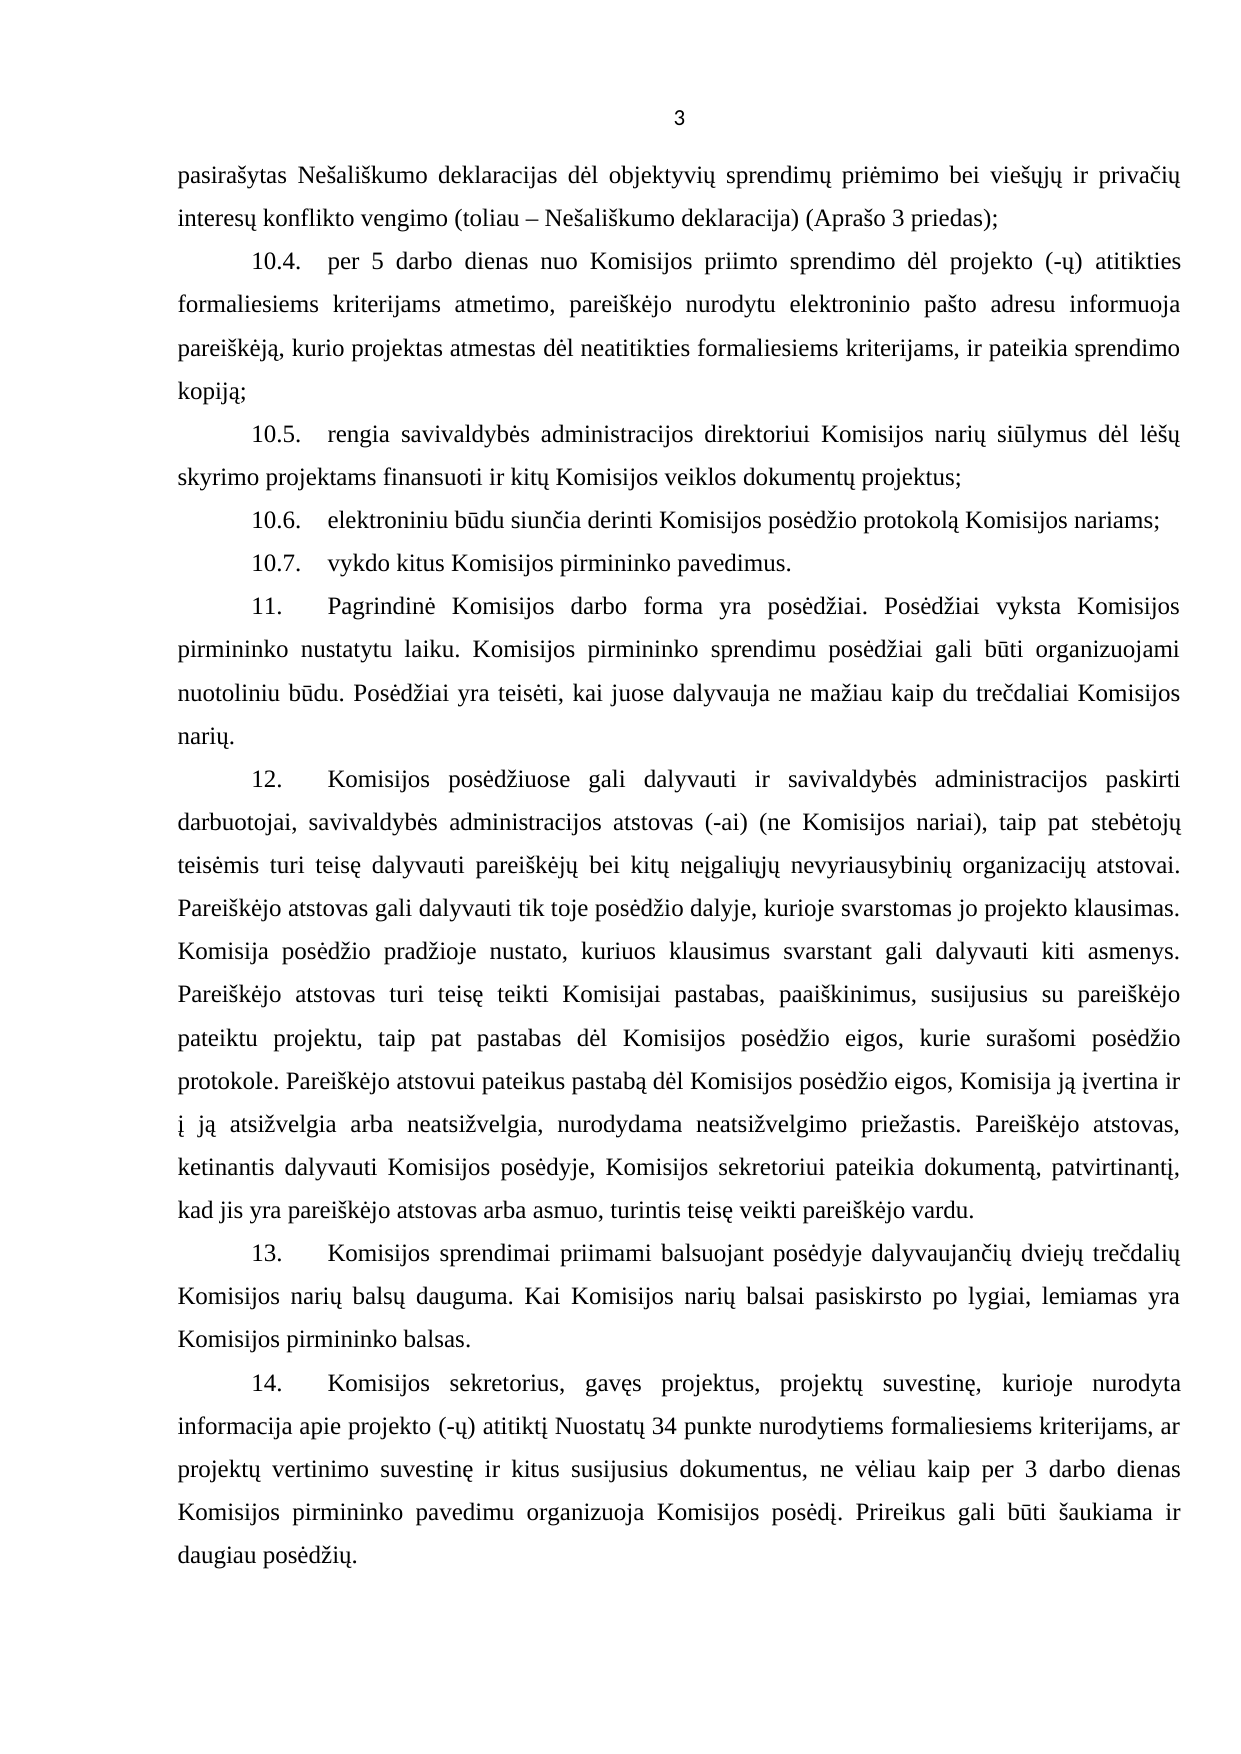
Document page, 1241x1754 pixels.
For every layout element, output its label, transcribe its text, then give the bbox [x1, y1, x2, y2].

text 10.6. elektroniniu būdu siunčia derinti Komisijos posėdžio protokolą Komisijos nariams; [177, 505, 1181, 534]
text 12. Komisijos posėdžiuose gali dalyvauti ir savivaldybės administracijos paskirti darbuotojai, savivaldybės administracijos atstovas (-ai) (ne Komisijos nariai), taip pat stebėtojų teisėmis turi teisę dalyvauti pareiškėjų bei kitų neįgaliųjų nevyriausybinių organizacijų atstovai. Pareiškėjo atstovas gali dalyvauti tik toje posėdžio dalyje, kurioje svarstomas jo projekto klausimas. Komisija posėdžio pradžioje nustato, kuriuos klausimus svarstant gali dalyvauti kiti asmenys. Pareiškėjo atstovas turi teisę teikti Komisijai pastabas, paaiškinimus, susijusius su pareiškėjo pateiktu projektu, taip pat pastabas dėl Komisijos posėdžio eigos, kurie surašomi posėdžio protokole. Pareiškėjo atstovui pateikus pastabą dėl Komisijos posėdžio eigos, Komisija ją įvertina ir į ją atsižvelgia arba neatsižvelgia, nurodydama neatsižvelgimo priežastis. Pareiškėjo atstovas, ketinantis dalyvauti Komisijos posėdyje, Komisijos sekretoriui pateikia dokumentą, patvirtinantį, kad jis yra pareiškėjo atstovas arba asmuo, turintis teisę veikti pareiškėjo vardu. [177, 764, 1181, 1224]
text 10.5. rengia savivaldybės administracijos direktoriui Komisijos narių siūlymus dėl lėšų skyrimo projektams finansuoti ir kitų Komisijos veiklos dokumentų projektus; [177, 419, 1181, 491]
text pasirašytas Nešališkumo deklaracijas dėl objektyvių sprendimų priėmimo bei viešųjų ir privačių interesų konflikto vengimo (toliau – Nešališkumo deklaracija) (Aprašo 3 priedas); [177, 160, 1181, 232]
text 10.4. per 5 darbo dienas nuo Komisijos priimto sprendimo dėl projekto (-ų) atitikties formaliesiems kriterijams atmetimo, pareiškėjo nurodytu elektroninio pašto adresu informuoja pareiškėją, kurio projektas atmestas dėl neatitikties formaliesiems kriterijams, ir pateikia sprendimo kopiją; [177, 246, 1181, 404]
text 14. Komisijos sekretorius, gavęs projektus, projektų suvestinę, kurioje nurodyta informacija apie projekto (-ų) atitiktį Nuostatų 34 punkte nurodytiems formaliesiems kriterijams, ar projektų vertinimo suvestinę ir kitus susijusius dokumentus, ne vėliau kaip per 3 darbo dienas Komisijos pirmininko pavedimu organizuoja Komisijos posėdį. Prireikus gali būti šaukiama ir daugiau posėdžių. [177, 1368, 1181, 1569]
text 11. Pagrindinė Komisijos darbo forma yra posėdžiai. Posėdžiai vyksta Komisijos pirmininko nustatytu laiku. Komisijos pirmininko sprendimu posėdžiai gali būti organizuojami nuotoliniu būdu. Posėdžiai yra teisėti, kai juose dalyvauja ne mažiau kaip du trečdaliai Komisijos narių. [177, 591, 1181, 749]
text 10.7. vykdo kitus Komisijos pirmininko pavedimus. [177, 548, 1181, 577]
text 13. Komisijos sprendimai priimami balsuojant posėdyje dalyvaujančių dviejų trečdalių Komisijos narių balsų dauguma. Kai Komisijos narių balsai pasiskirsto po lygiai, lemiamas yra Komisijos pirmininko balsas. [177, 1238, 1181, 1353]
